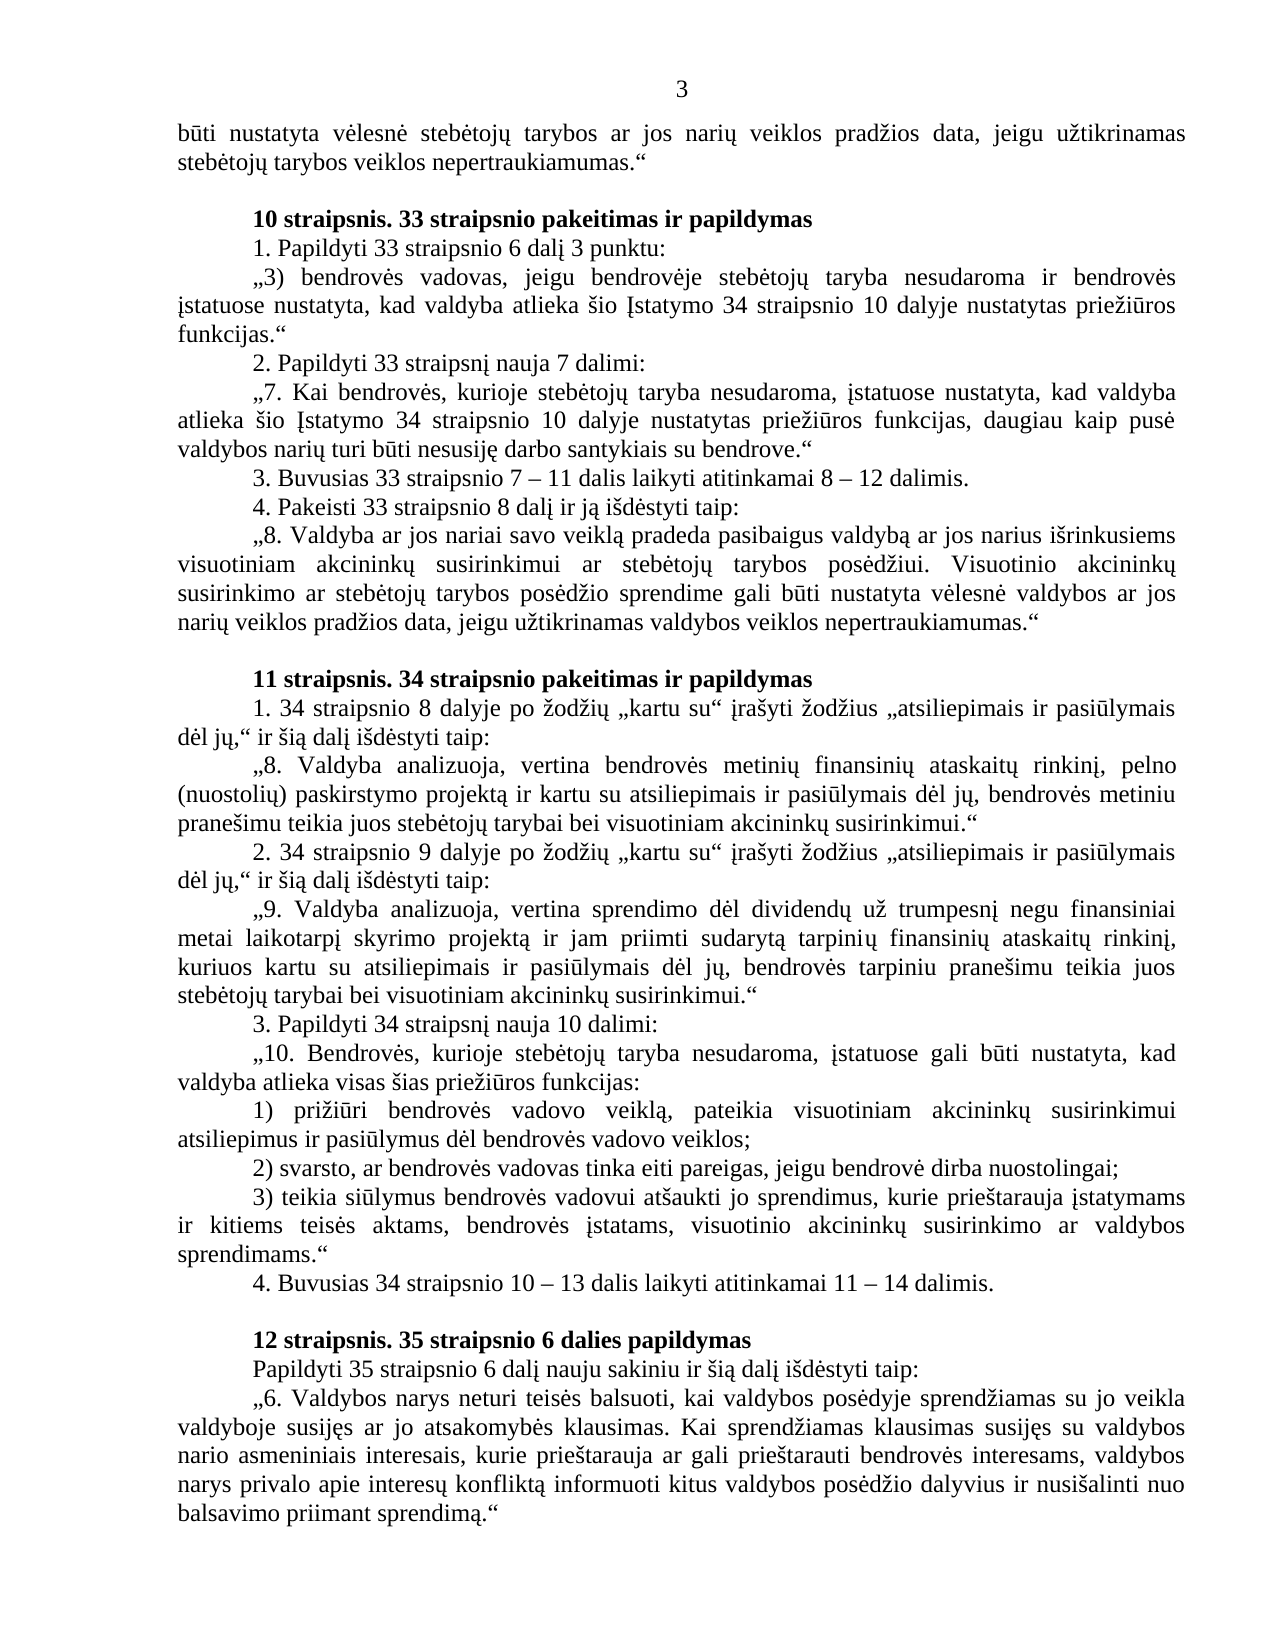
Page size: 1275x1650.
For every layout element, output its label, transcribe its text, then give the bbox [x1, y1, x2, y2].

text 4. Buvusias 34 straipsnio 10 – 13 dalis laikyti atitinkamai 11 – 14 dalimis. [177, 1268, 1186, 1297]
text „8. Valdyba ar jos nariai savo veiklą pradeda pasibaigus valdybą ar jos narius išrinkusiems visuotiniam akcininkų susirinkimui ar stebėtojų tarybos posėdžiui. Visuotinio akcininkų susirinkimo ar stebėtojų tarybos posėdžio sprendime gali būti nustatyta vėlesnė valdybos ar jos narių veiklos pradžios data, jeigu užtikrinamas valdybos veiklos nepertraukiamumas.“ [177, 521, 1177, 636]
text „3) bendrovės vadovas, jeigu bendrovėje stebėtojų taryba nesudaroma ir bendrovės įstatuose nustatyta, kad valdyba atlieka šio Įstatymo 34 straipsnio 10 dalyje nustatytas priežiūros funkcijas.“ [177, 262, 1177, 348]
text 3. Buvusias 33 straipsnio 7 – 11 dalis laikyti atitinkamai 8 – 12 dalimis. [177, 463, 1177, 492]
text 12 straipsnis. 35 straipsnio 6 dalies papildymas [177, 1326, 1186, 1354]
text 1. 34 straipsnio 8 dalyje po žodžių „kartu su“ įrašyti žodžius „atsiliepimais ir pasiūlymais dėl jų,“ ir šią dalį išdėstyti taip: [177, 693, 1177, 751]
text 2. Papildyti 33 straipsnį nauja 7 dalimi: [177, 348, 1177, 377]
text 2. 34 straipsnio 9 dalyje po žodžių „kartu su“ įrašyti žodžius „atsiliepimais ir pasiūlymais dėl jų,“ ir šią dalį išdėstyti taip: [177, 837, 1177, 894]
text „7. Kai bendrovės, kurioje stebėtojų taryba nesudaroma, įstatuose nustatyta, kad valdyba atlieka šio Įstatymo 34 straipsnio 10 dalyje nustatytas priežiūros funkcijas, daugiau kaip pusė valdybos narių turi būti nesusiję darbo santykiais su bendrove.“ [177, 377, 1177, 463]
text Papildyti 35 straipsnio 6 dalį nauju sakiniu ir šią dalį išdėstyti taip: [177, 1354, 1186, 1383]
text „9. Valdyba analizuoja, vertina sprendimo dėl dividendų už trumpesnį negu finansiniai metai laikotarpį skyrimo projektą ir jam priimti sudarytą tarpinių finansinių ataskaitų rinkinį, kuriuos kartu su atsiliepimais ir pasiūlymais dėl jų, bendrovės tarpiniu pranešimu teikia juos stebėtojų tarybai bei visuotiniam akcininkų susirinkimui.“ [177, 894, 1177, 1009]
text 1. Papildyti 33 straipsnio 6 dalį 3 punktu: [177, 233, 1177, 262]
text 11 straipsnis. 34 straipsnio pakeitimas ir papildymas [177, 664, 1177, 693]
text 4. Pakeisti 33 straipsnio 8 dalį ir ją išdėstyti taip: [177, 492, 1177, 521]
text 3) teikia siūlymus bendrovės vadovui atšaukti jo sprendimus, kurie prieštarauja įstatymams ir kitiems teisės aktams, bendrovės įstatams, visuotinio akcininkų susirinkimo ar valdybos sprendimams.“ [177, 1182, 1186, 1268]
text 3. Papildyti 34 straipsnį nauja 10 dalimi: [177, 1009, 1177, 1038]
text 1) prižiūri bendrovės vadovo veiklą, pateikia visuotiniam akcininkų susirinkimui atsiliepimus ir pasiūlymus dėl bendrovės vadovo veiklos; [177, 1096, 1177, 1153]
text „10. Bendrovės, kurioje stebėtojų taryba nesudaroma, įstatuose gali būti nustatyta, kad valdyba atlieka visas šias priežiūros funkcijas: [177, 1038, 1177, 1096]
text 10 straipsnis. 33 straipsnio pakeitimas ir papildymas [177, 204, 1177, 233]
text būti nustatyta vėlesnė stebėtojų tarybos ar jos narių veiklos pradžios data, jeigu užtikrinamas stebėtojų tarybos veiklos nepertraukiamumas.“ [177, 118, 1186, 176]
text „6. Valdybos narys neturi teisės balsuoti, kai valdybos posėdyje sprendžiamas su jo veikla valdyboje susijęs ar jo atsakomybės klausimas. Kai sprendžiamas klausimas susijęs su valdybos nario asmeniniais interesais, kurie prieštarauja ar gali prieštarauti bendrovės interesams, valdybos narys privalo apie interesų konfliktą informuoti kitus valdybos posėdžio dalyvius ir nusišalinti nuo balsavimo priimant sprendimą.“ [177, 1383, 1186, 1527]
text 2) svarsto, ar bendrovės vadovas tinka eiti pareigas, jeigu bendrovė dirba nuostolingai; [177, 1153, 1177, 1182]
text „8. Valdyba analizuoja, vertina bendrovės metinių finansinių ataskaitų rinkinį, pelno (nuostolių) paskirstymo projektą ir kartu su atsiliepimais ir pasiūlymais dėl jų, bendrovės metiniu pranešimu teikia juos stebėtojų tarybai bei visuotiniam akcininkų susirinkimui.“ [177, 751, 1177, 837]
